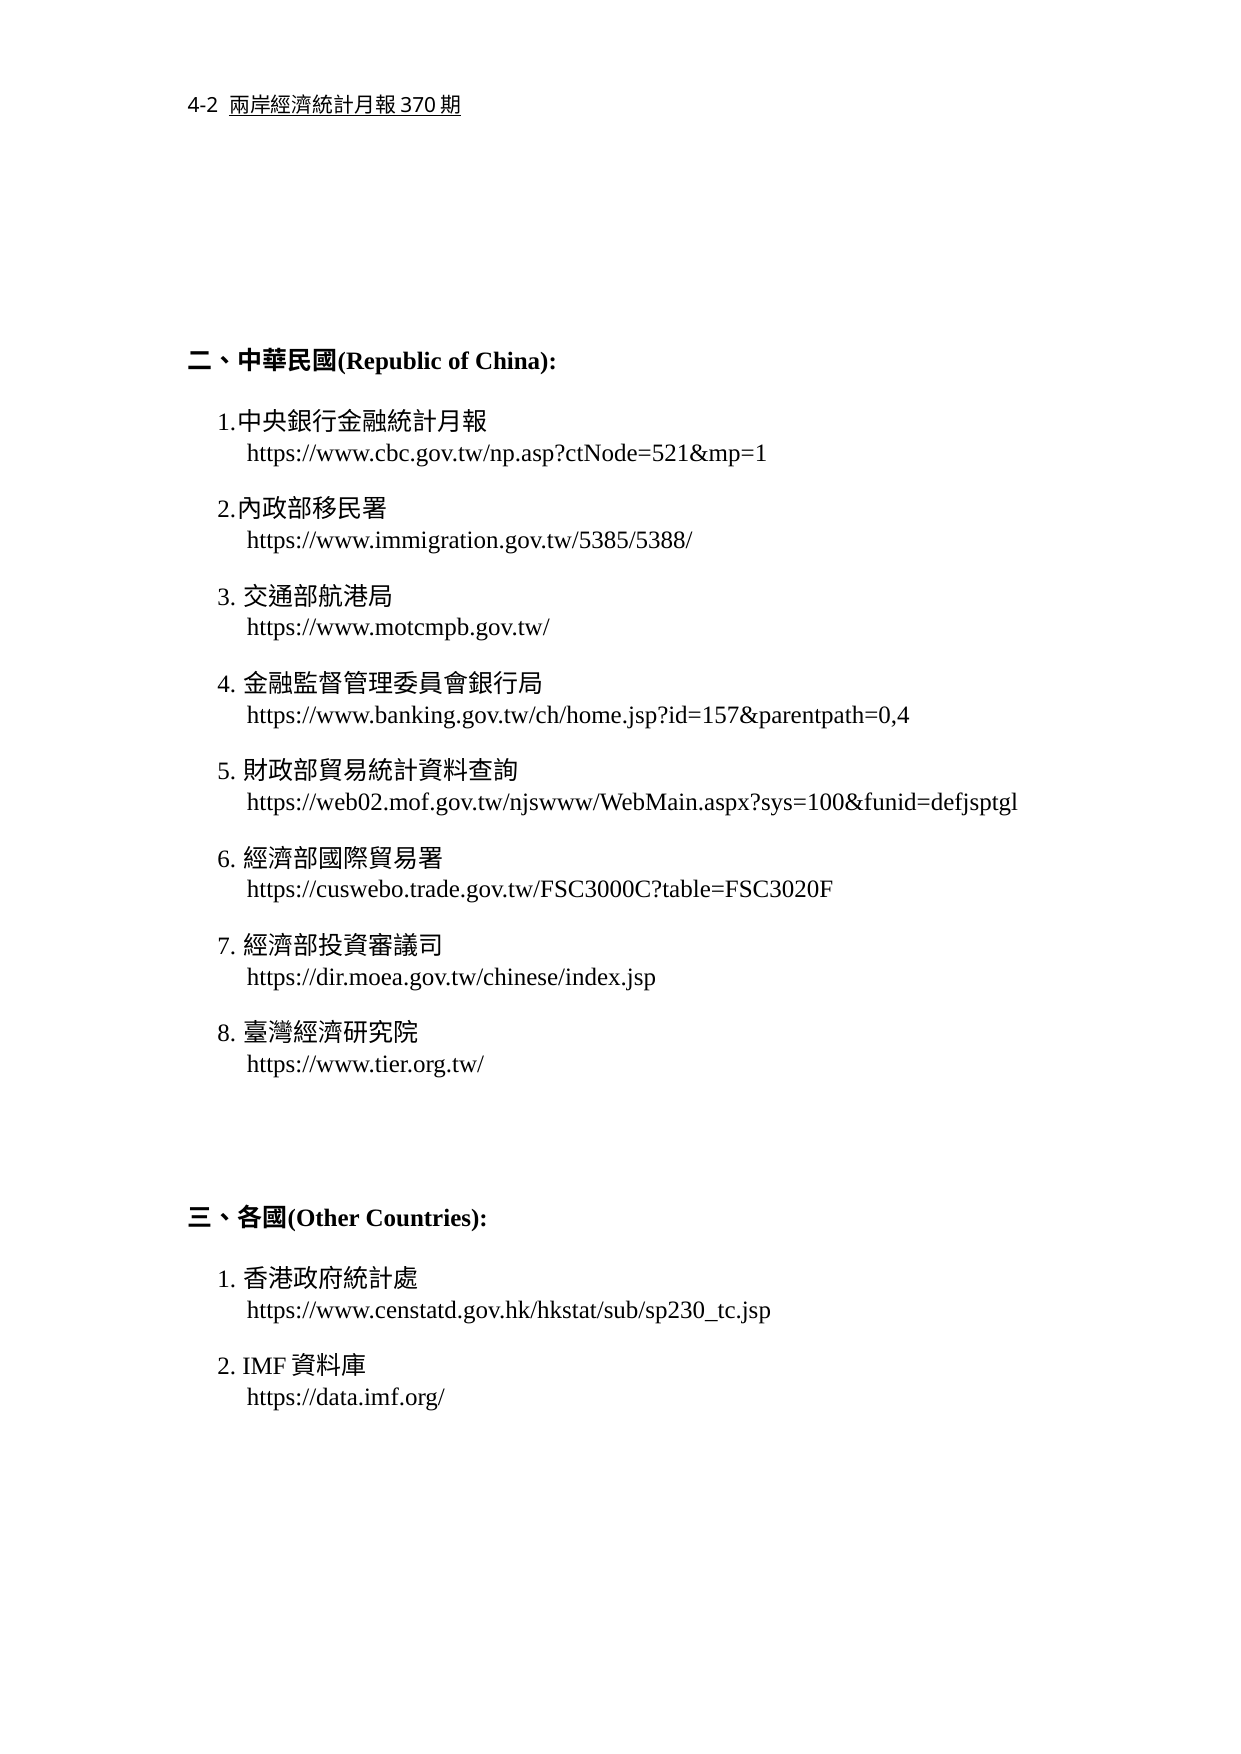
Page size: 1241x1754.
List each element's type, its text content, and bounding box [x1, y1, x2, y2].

text 3. 交通部航港局 [187, 576, 1053, 612]
text 1. 中央銀行金融統計月報 [187, 402, 1053, 438]
text 二、中華民國(Republic of China): [187, 317, 1053, 379]
text 1. 香港政府統計處 [187, 1258, 1053, 1295]
text 7. 經濟部投資審議司 [187, 925, 1053, 962]
text https://data.imf.org/ [187, 1382, 1053, 1411]
text 三、各國(Other Countries): [187, 1174, 1053, 1236]
text https://dir.moea.gov.tw/chinese/index.jsp [187, 962, 1053, 990]
text 2. 內政部移民署 [187, 489, 1053, 525]
text 8. 臺灣經濟研究院 [187, 1013, 1053, 1049]
text https://www.cbc.gov.tw/np.asp?ctNode=521&mp=1 [187, 438, 1053, 467]
text https://www.censtatd.gov.hk/hkstat/sub/sp230_tc.jsp [187, 1295, 1053, 1323]
text 4. 金融監督管理委員會銀行局 [187, 663, 1053, 700]
text https://web02.mof.gov.tw/njswww/WebMain.aspx?sys=100&funid=defjsptgl [187, 787, 1053, 816]
text https://www.immigration.gov.tw/5385/5388/ [187, 525, 1053, 554]
text https://www.motcmpb.gov.tw/ [187, 612, 1053, 641]
text 2. IMF資料庫 [187, 1346, 1053, 1382]
text https://cuswebo.trade.gov.tw/FSC3000C?table=FSC3020F [187, 874, 1053, 903]
text 5. 財政部貿易統計資料查詢 [187, 751, 1053, 787]
text 6. 經濟部國際貿易署 [187, 838, 1053, 874]
text https://www.tier.org.tw/ [187, 1049, 1053, 1078]
text https://www.banking.gov.tw/ch/home.jsp?id=157&parentpath=0,4 [187, 700, 1053, 728]
